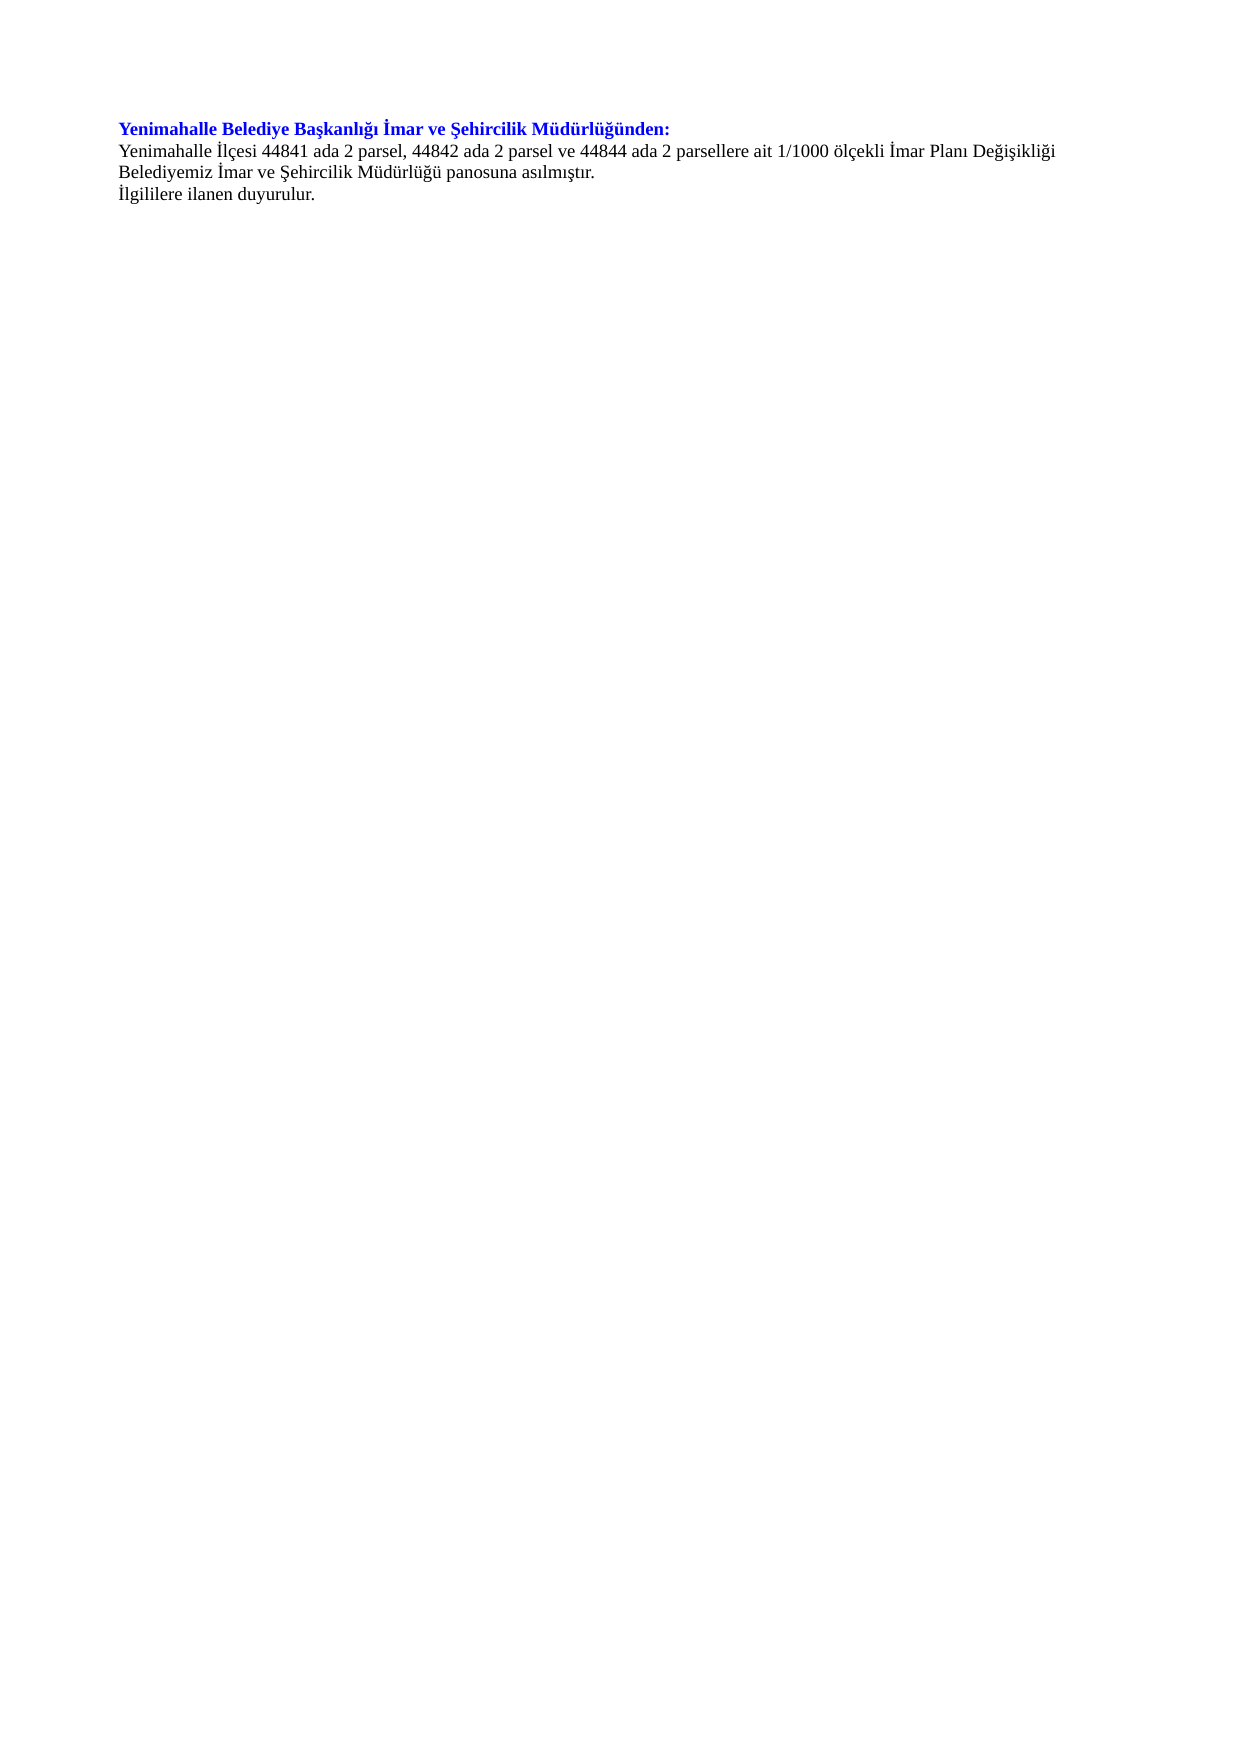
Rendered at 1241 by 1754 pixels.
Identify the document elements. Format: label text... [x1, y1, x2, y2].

text Yenimahalle İlçesi 44841 ada 2 parsel, 44842 ada 2 parsel ve 44844 ada 2 parsellere ait 1/1000 ölçekli İmar Planı Değişikliği Belediyemiz İmar ve Şehircilik Müdürlüğü panosuna asılmıştır. [118, 140, 1122, 183]
text Yenimahalle Belediye Başkanlığı İmar ve Şehircilik Müdürlüğünden: [118, 118, 1122, 140]
text İlgililere ilanen duyurulur. [118, 183, 1122, 204]
